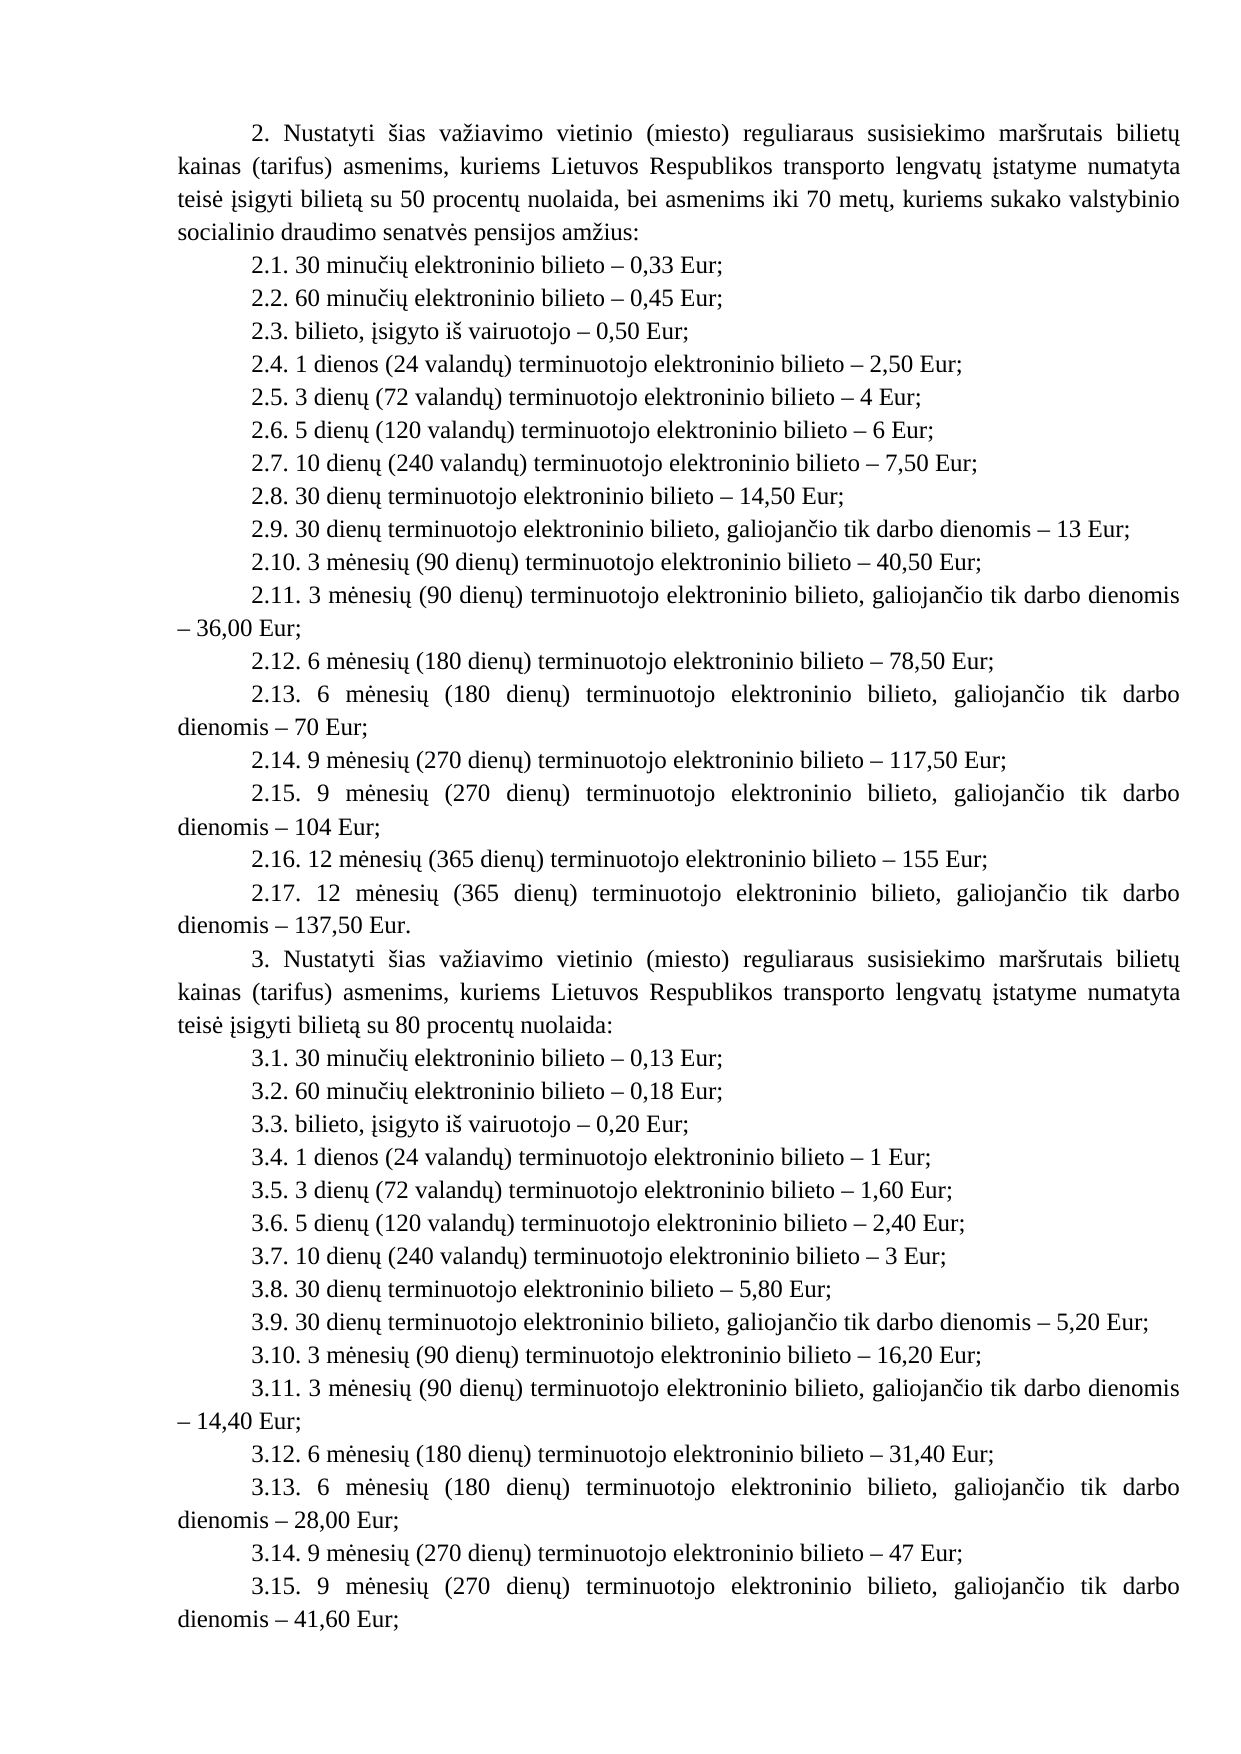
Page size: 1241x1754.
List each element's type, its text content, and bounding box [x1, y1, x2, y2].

text 3.2. 60 minučių elektroninio bilieto – 0,18 Eur; [177, 1076, 1181, 1104]
text 3.11. 3 mėnesių (90 dienų) terminuotojo elektroninio bilieto, galiojančio tik darbo dienomis – 14,40 Eur; [177, 1373, 1181, 1435]
text 2.4. 1 dienos (24 valandų) terminuotojo elektroninio bilieto – 2,50 Eur; [177, 349, 1181, 378]
text 2.15. 9 mėnesių (270 dienų) terminuotojo elektroninio bilieto, galiojančio tik darbo dienomis – 104 Eur; [177, 778, 1181, 840]
text 2.17. 12 mėnesių (365 dienų) terminuotojo elektroninio bilieto, galiojančio tik darbo dienomis – 137,50 Eur. [177, 878, 1181, 939]
text 3.1. 30 minučių elektroninio bilieto – 0,13 Eur; [177, 1043, 1181, 1071]
text 2.3. bilieto, įsigyto iš vairuotojo – 0,50 Eur; [177, 316, 1181, 345]
text 3.9. 30 dienų terminuotojo elektroninio bilieto, galiojančio tik darbo dienomis – 5,20 Eur; [177, 1307, 1181, 1336]
text 3.5. 3 dienų (72 valandų) terminuotojo elektroninio bilieto – 1,60 Eur; [177, 1175, 1181, 1203]
text 3.8. 30 dienų terminuotojo elektroninio bilieto – 5,80 Eur; [177, 1274, 1181, 1303]
text 3.13. 6 mėnesių (180 dienų) terminuotojo elektroninio bilieto, galiojančio tik darbo dienomis – 28,00 Eur; [177, 1472, 1181, 1534]
text 2.9. 30 dienų terminuotojo elektroninio bilieto, galiojančio tik darbo dienomis – 13 Eur; [177, 514, 1181, 543]
text 2. Nustatyti šias važiavimo vietinio (miesto) reguliaraus susisiekimo maršrutais bilietų kainas (tarifus) asmenims, kuriems Lietuvos Respublikos transporto lengvatų įstatyme numatyta teisė įsigyti bilietą su 50 procentų nuolaida, bei asmenims iki 70 metų, kuriems sukako valstybinio socialinio draudimo senatvės pensijos amžius: [177, 118, 1181, 246]
text 3.12. 6 mėnesių (180 dienų) terminuotojo elektroninio bilieto – 31,40 Eur; [177, 1439, 1181, 1468]
text 2.1. 30 minučių elektroninio bilieto – 0,33 Eur; [177, 250, 1181, 279]
text 3.6. 5 dienų (120 valandų) terminuotojo elektroninio bilieto – 2,40 Eur; [177, 1208, 1181, 1237]
text 3. Nustatyti šias važiavimo vietinio (miesto) reguliaraus susisiekimo maršrutais bilietų kainas (tarifus) asmenims, kuriems Lietuvos Respublikos transporto lengvatų įstatyme numatyta teisė įsigyti bilietą su 80 procentų nuolaida: [177, 944, 1181, 1038]
text 3.15. 9 mėnesių (270 dienų) terminuotojo elektroninio bilieto, galiojančio tik darbo dienomis – 41,60 Eur; [177, 1571, 1181, 1633]
text 3.3. bilieto, įsigyto iš vairuotojo – 0,20 Eur; [177, 1109, 1181, 1137]
text 2.8. 30 dienų terminuotojo elektroninio bilieto – 14,50 Eur; [177, 481, 1181, 510]
text 2.10. 3 mėnesių (90 dienų) terminuotojo elektroninio bilieto – 40,50 Eur; [177, 547, 1181, 576]
text 3.14. 9 mėnesių (270 dienų) terminuotojo elektroninio bilieto – 47 Eur; [177, 1538, 1181, 1567]
text 2.11. 3 mėnesių (90 dienų) terminuotojo elektroninio bilieto, galiojančio tik darbo dienomis – 36,00 Eur; [177, 580, 1181, 642]
text 2.2. 60 minučių elektroninio bilieto – 0,45 Eur; [177, 283, 1181, 312]
text 2.14. 9 mėnesių (270 dienų) terminuotojo elektroninio bilieto – 117,50 Eur; [177, 746, 1181, 774]
text 2.13. 6 mėnesių (180 dienų) terminuotojo elektroninio bilieto, galiojančio tik darbo dienomis – 70 Eur; [177, 679, 1181, 741]
text 3.7. 10 dienų (240 valandų) terminuotojo elektroninio bilieto – 3 Eur; [177, 1241, 1181, 1269]
text 2.6. 5 dienų (120 valandų) terminuotojo elektroninio bilieto – 6 Eur; [177, 415, 1181, 444]
text 3.4. 1 dienos (24 valandų) terminuotojo elektroninio bilieto – 1 Eur; [177, 1142, 1181, 1171]
text 2.16. 12 mėnesių (365 dienų) terminuotojo elektroninio bilieto – 155 Eur; [177, 844, 1181, 873]
text 2.5. 3 dienų (72 valandų) terminuotojo elektroninio bilieto – 4 Eur; [177, 382, 1181, 411]
text 2.12. 6 mėnesių (180 dienų) terminuotojo elektroninio bilieto – 78,50 Eur; [177, 646, 1181, 675]
text 3.10. 3 mėnesių (90 dienų) terminuotojo elektroninio bilieto – 16,20 Eur; [177, 1340, 1181, 1369]
text 2.7. 10 dienų (240 valandų) terminuotojo elektroninio bilieto – 7,50 Eur; [177, 448, 1181, 477]
